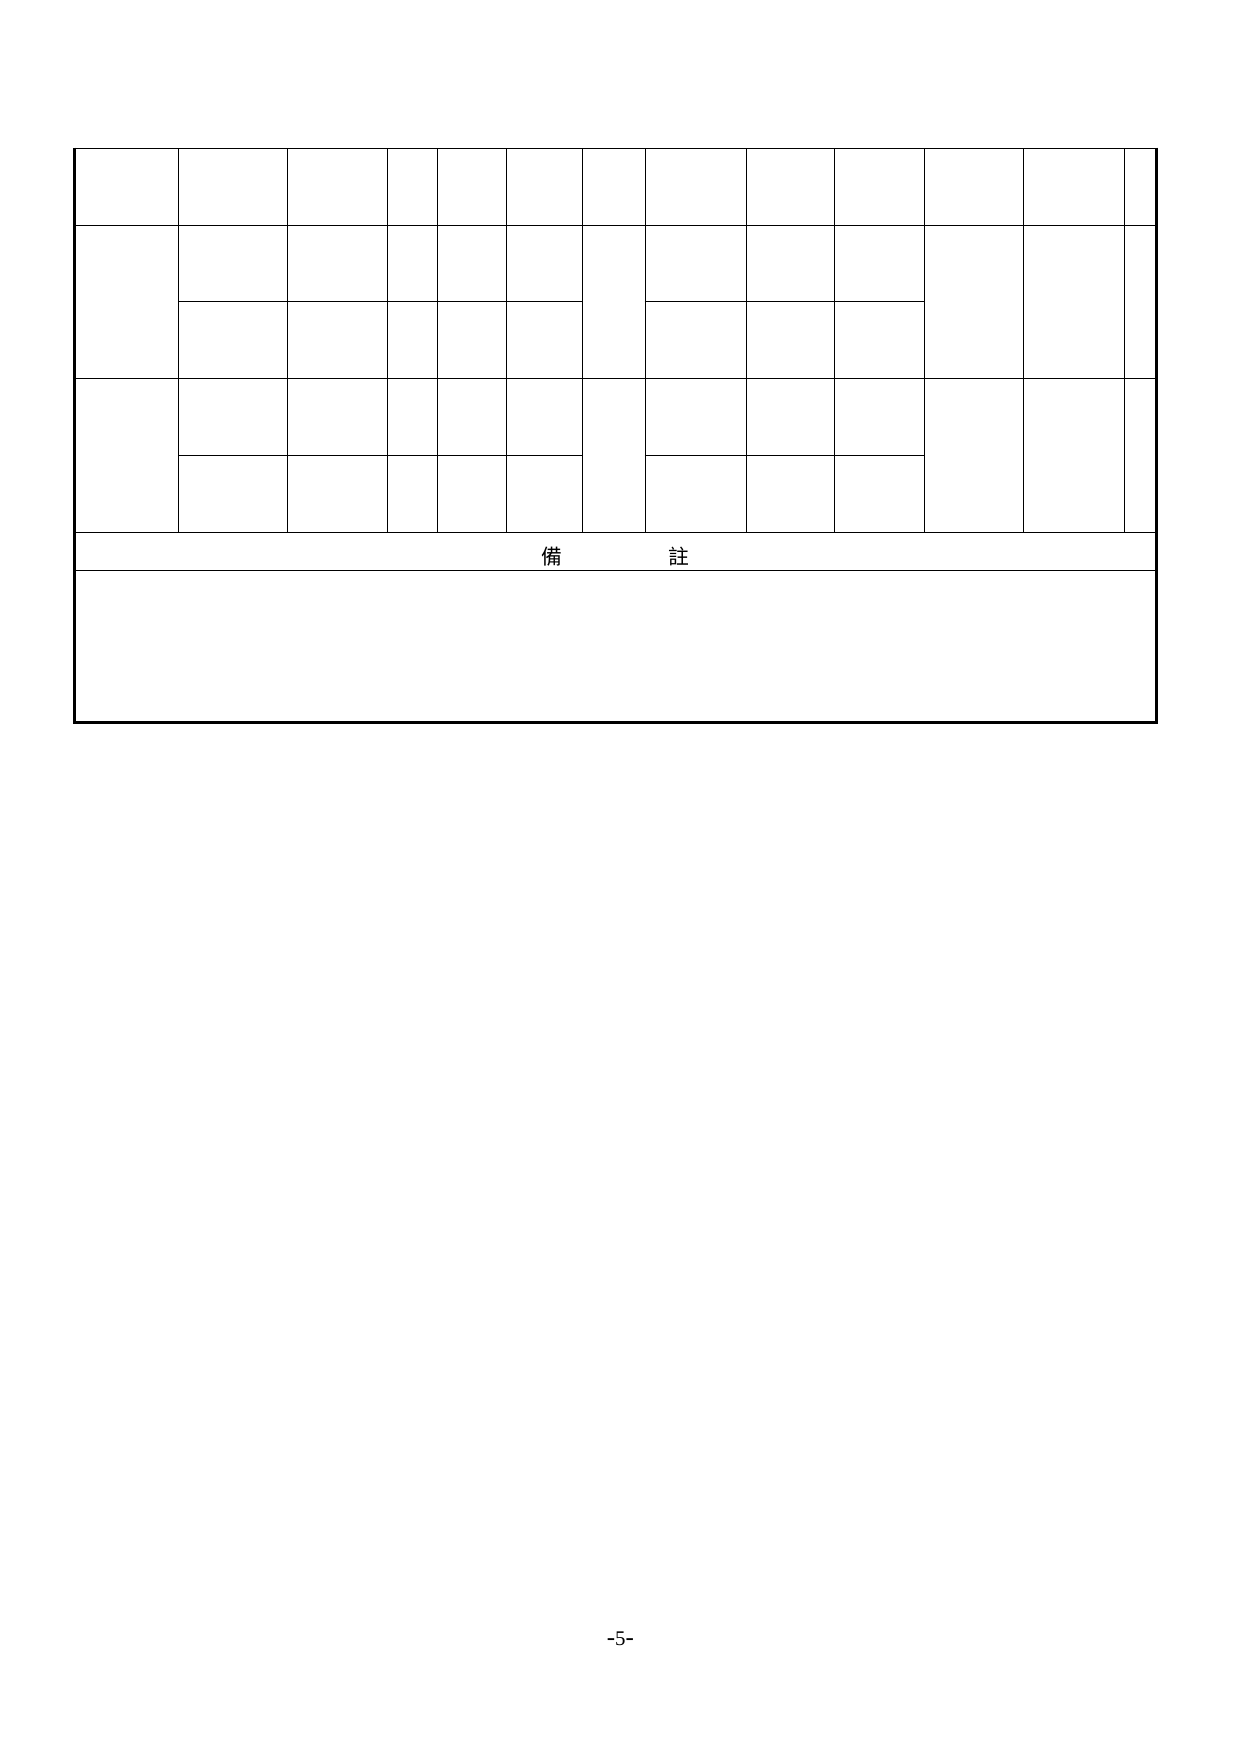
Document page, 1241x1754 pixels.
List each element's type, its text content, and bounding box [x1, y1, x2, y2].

table_cell [583, 149, 645, 224]
table_cell [925, 379, 1023, 532]
table_cell [76, 226, 178, 378]
table_cell [583, 226, 645, 378]
table_cell [925, 226, 1023, 378]
table_cell [1125, 226, 1155, 378]
table_cell [747, 226, 834, 301]
table_cell [835, 149, 924, 224]
table_cell [179, 149, 287, 224]
table_cell [76, 379, 178, 532]
table_cell [288, 149, 387, 224]
table_cell [179, 456, 287, 532]
table_cell [747, 149, 834, 224]
table_cell [507, 456, 582, 532]
table_cell [583, 379, 645, 532]
table_cell [388, 226, 437, 301]
table_cell [179, 379, 287, 455]
table_cell [507, 226, 582, 301]
table_cell [1024, 149, 1124, 224]
table_cell [438, 302, 506, 378]
table_cell [747, 379, 834, 455]
table_cell [288, 226, 387, 301]
table_cell [438, 379, 506, 455]
table_cell [1024, 226, 1124, 378]
table_cell [747, 302, 834, 378]
table_cell [646, 149, 746, 224]
table_cell [507, 302, 582, 378]
table_cell [835, 379, 924, 455]
table_cell [179, 302, 287, 378]
table_cell [646, 379, 746, 455]
table_cell [646, 456, 746, 532]
table_cell [76, 571, 1155, 721]
table_cell [1125, 379, 1155, 532]
table_cell [925, 149, 1023, 224]
table_cell [835, 226, 924, 301]
table_cell [646, 302, 746, 378]
table_cell [76, 149, 178, 224]
table_cell 備 註 [76, 533, 1155, 570]
table_cell [438, 149, 506, 224]
table_cell [179, 226, 287, 301]
table_cell [835, 302, 924, 378]
table_cell [388, 302, 437, 378]
table_cell [288, 456, 387, 532]
table_cell [1125, 149, 1155, 224]
table_cell [507, 149, 582, 224]
table_cell [388, 379, 437, 455]
table_cell [646, 226, 746, 301]
table_cell [438, 226, 506, 301]
table_cell [288, 379, 387, 455]
table_cell [835, 456, 924, 532]
table_cell [388, 456, 437, 532]
table_cell [1024, 379, 1124, 532]
table_cell [438, 456, 506, 532]
table_cell [747, 456, 834, 532]
table_cell [288, 302, 387, 378]
table_cell [388, 149, 437, 224]
table_cell [507, 379, 582, 455]
